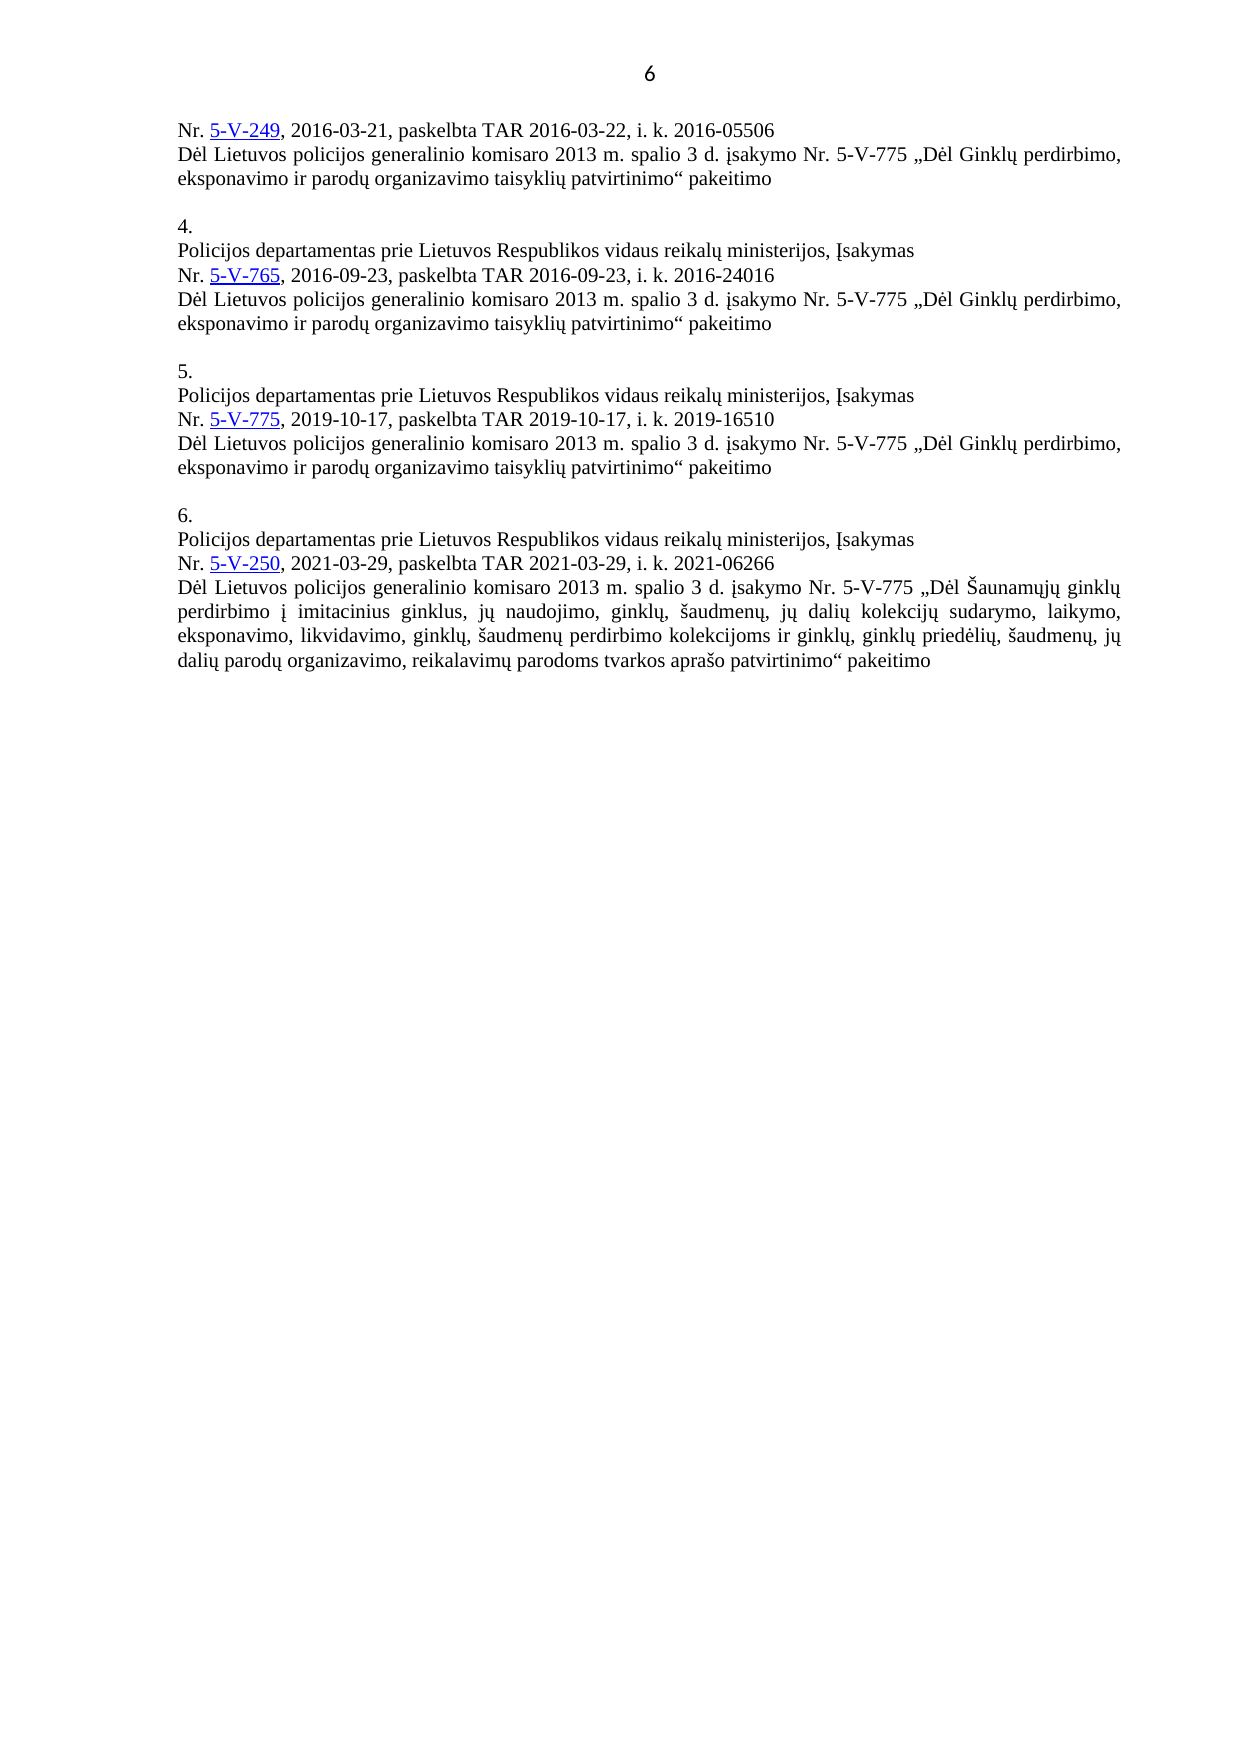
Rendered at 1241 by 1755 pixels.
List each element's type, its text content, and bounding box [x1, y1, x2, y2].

text Nr. 5-V-775, 2019-10-17, paskelbta TAR 2019-10-17, i. k. 2019-16510 [177, 407, 1122, 431]
text Dėl Lietuvos policijos generalinio komisaro 2013 m. spalio 3 d. įsakymo Nr. 5-V-775 „Dėl Ginklų perdirbimo, eksponavimo ir parodų organizavimo taisyklių patvirtinimo“ pakeitimo [177, 142, 1122, 190]
text Policijos departamentas prie Lietuvos Respublikos vidaus reikalų ministerijos, Įsakymas [177, 238, 1122, 262]
text Nr. 5-V-250, 2021-03-29, paskelbta TAR 2021-03-29, i. k. 2021-06266 [177, 551, 1122, 575]
text Nr. 5-V-249, 2016-03-21, paskelbta TAR 2016-03-22, i. k. 2016-05506 [177, 118, 1122, 142]
text Nr. 5-V-765, 2016-09-23, paskelbta TAR 2016-09-23, i. k. 2016-24016 [177, 262, 1122, 287]
text 5. [177, 359, 1122, 383]
text 6. [177, 503, 1122, 527]
text 4. [177, 214, 1122, 238]
text Policijos departamentas prie Lietuvos Respublikos vidaus reikalų ministerijos, Įsakymas [177, 527, 1122, 551]
text Dėl Lietuvos policijos generalinio komisaro 2013 m. spalio 3 d. įsakymo Nr. 5-V-775 „Dėl Ginklų perdirbimo, eksponavimo ir parodų organizavimo taisyklių patvirtinimo“ pakeitimo [177, 431, 1122, 479]
text Policijos departamentas prie Lietuvos Respublikos vidaus reikalų ministerijos, Įsakymas [177, 383, 1122, 407]
text Dėl Lietuvos policijos generalinio komisaro 2013 m. spalio 3 d. įsakymo Nr. 5-V-775 „Dėl Šaunamųjų ginklų perdirbimo į imitacinius ginklus, jų naudojimo, ginklų, šaudmenų, jų dalių kolekcijų sudarymo, laikymo, eksponavimo, likvidavimo, ginklų, šaudmenų perdirbimo kolekcijoms ir ginklų, ginklų priedėlių, šaudmenų, jų dalių parodų organizavimo, reikalavimų parodoms tvarkos aprašo patvirtinimo“ pakeitimo [177, 575, 1122, 672]
text Dėl Lietuvos policijos generalinio komisaro 2013 m. spalio 3 d. įsakymo Nr. 5-V-775 „Dėl Ginklų perdirbimo, eksponavimo ir parodų organizavimo taisyklių patvirtinimo“ pakeitimo [177, 287, 1122, 335]
